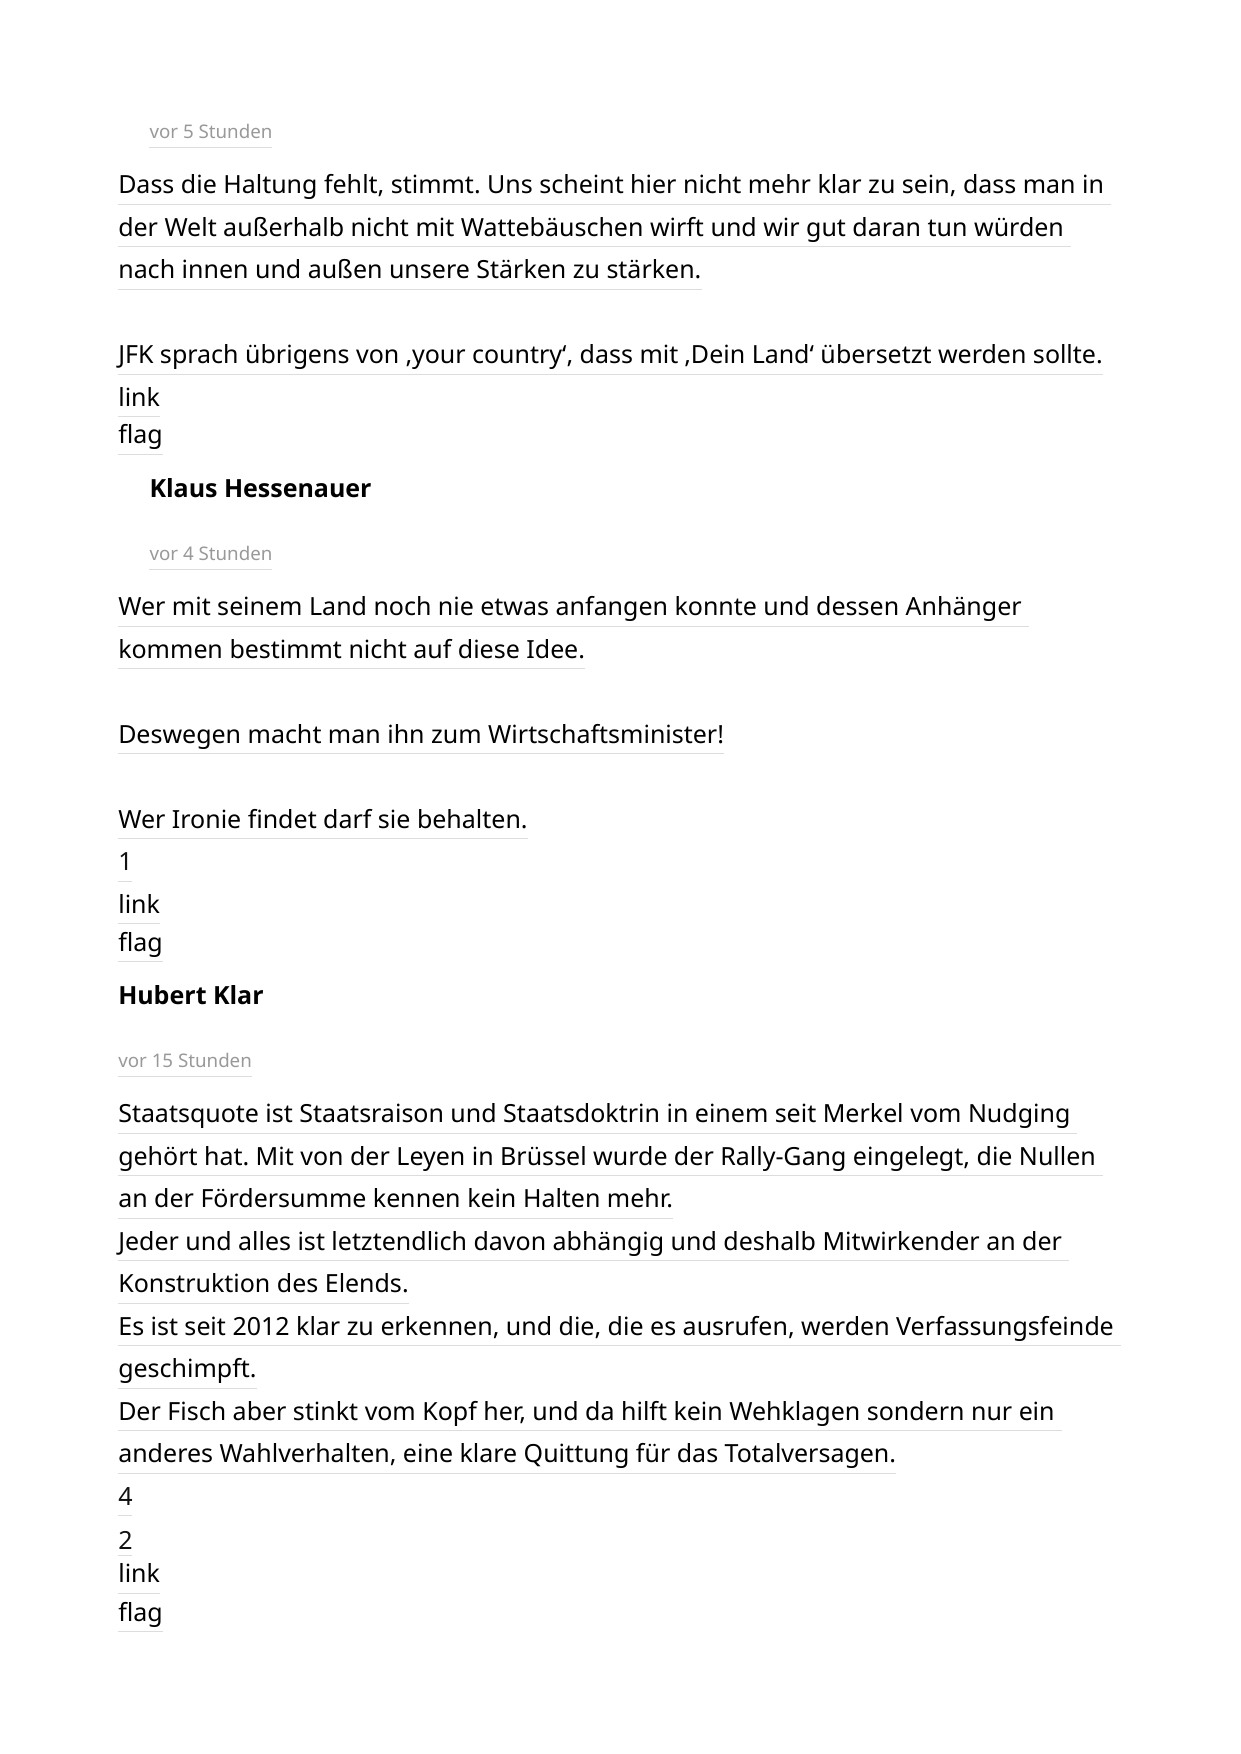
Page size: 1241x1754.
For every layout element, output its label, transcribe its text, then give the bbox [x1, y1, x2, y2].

text Klaus Hessenauer [149, 471, 1122, 505]
text flag [118, 417, 1122, 455]
text Hubert Klar [118, 978, 1122, 1012]
text link [118, 379, 1122, 417]
text vor 5 Stunden [149, 118, 1117, 148]
text 1 [118, 844, 1122, 882]
text flag [118, 924, 1122, 962]
text 4 [118, 1478, 1122, 1516]
text 2 [118, 1521, 1122, 1556]
text link [118, 886, 1122, 924]
text vor 15 Stunden [118, 1047, 1117, 1077]
text flag [118, 1594, 1122, 1632]
text Wer mit seinem Land noch nie etwas anfangen konnte und dessen Anhänger kommen bestimmt nicht auf diese Idee. Deswegen macht man ihn zum Wirtschaftsminister! Wer Ironie findet darf sie behalten. [118, 589, 1122, 839]
text Dass die Haltung fehlt, stimmt. Uns scheint hier nicht mehr klar zu sein, dass man in der Welt außerhalb nicht mit Wattebäuschen wirft und wir gut daran tun würden nach innen und außen unsere Stärken zu stärken. JFK sprach übrigens von ‚your country‘, dass mit ‚Dein Land‘ übersetzt werden sollte. [118, 167, 1122, 375]
text link [118, 1556, 1122, 1594]
text Staatsquote ist Staatsraison und Staatsdoktrin in einem seit Merkel vom Nudging gehört hat. Mit von der Leyen in Brüssel wurde der Rally-Gang eingelegt, die Nullen an der Fördersumme kennen kein Halten mehr. Jeder und alles ist letztendlich davon abhängig und deshalb Mitwirkender an der Konstruktion des Elends. Es ist seit 2012 klar zu erkennen, und die, die es ausrufen, werden Verfassungsfeinde geschimpft. Der Fisch aber stinkt vom Kopf her, und da hilft kein Wehklagen sondern nur ein anderes Wahlverhalten, eine klare Quittung für das Totalversagen. [118, 1096, 1122, 1474]
text vor 4 Stunden [149, 540, 1117, 570]
